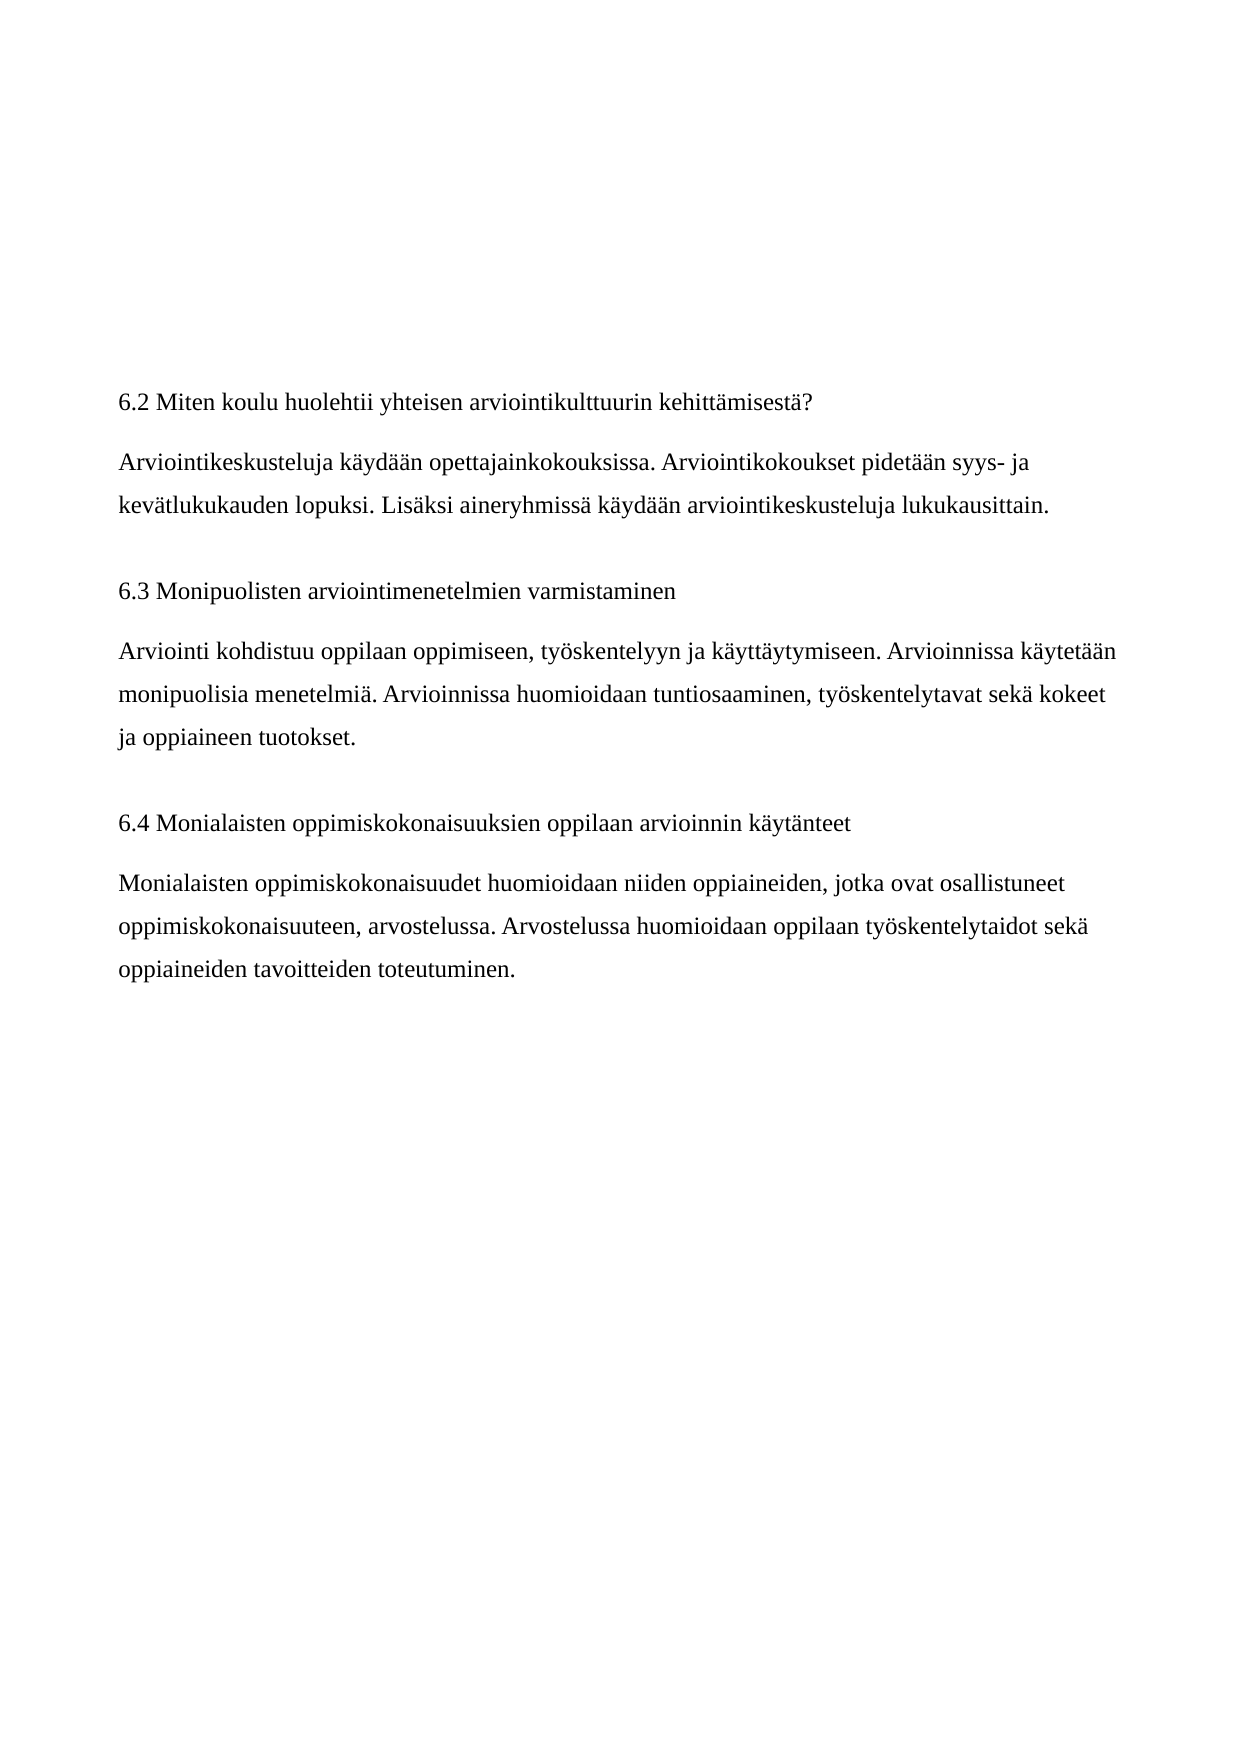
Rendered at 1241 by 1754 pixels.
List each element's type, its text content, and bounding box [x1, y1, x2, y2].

list 6.3 Monipuolisten arviointimenetelmien varmistaminen [118, 576, 1122, 605]
list 6.4 Monialaisten oppimiskokonaisuuksien oppilaan arvioinnin käytänteet [118, 808, 1122, 837]
text Monialaisten oppimiskokonaisuudet huomioidaan niiden oppiaineiden, jotka ovat osallistuneet oppimiskokonaisuuteen, arvostelussa. Arvostelussa huomioidaan oppilaan työskentelytaidot sekä oppiaineiden tavoitteiden toteutuminen. [118, 868, 1122, 983]
text Arviointikeskusteluja käydään opettajainkokouksissa. Arviointikokoukset pidetään syys- ja kevätlukukauden lopuksi. Lisäksi aineryhmissä käydään arviointikeskusteluja lukukausittain. [118, 447, 1122, 518]
text Arviointi kohdistuu oppilaan oppimiseen, työskentelyyn ja käyttäytymiseen. Arvioinnissa käytetään monipuolisia menetelmiä. Arvioinnissa huomioidaan tuntiosaaminen, työskentelytavat sekä kokeet ja oppiaineen tuotokset. [118, 636, 1122, 751]
list 6.2 Miten koulu huolehtii yhteisen arviointikulttuurin kehittämisestä? [118, 387, 1122, 416]
